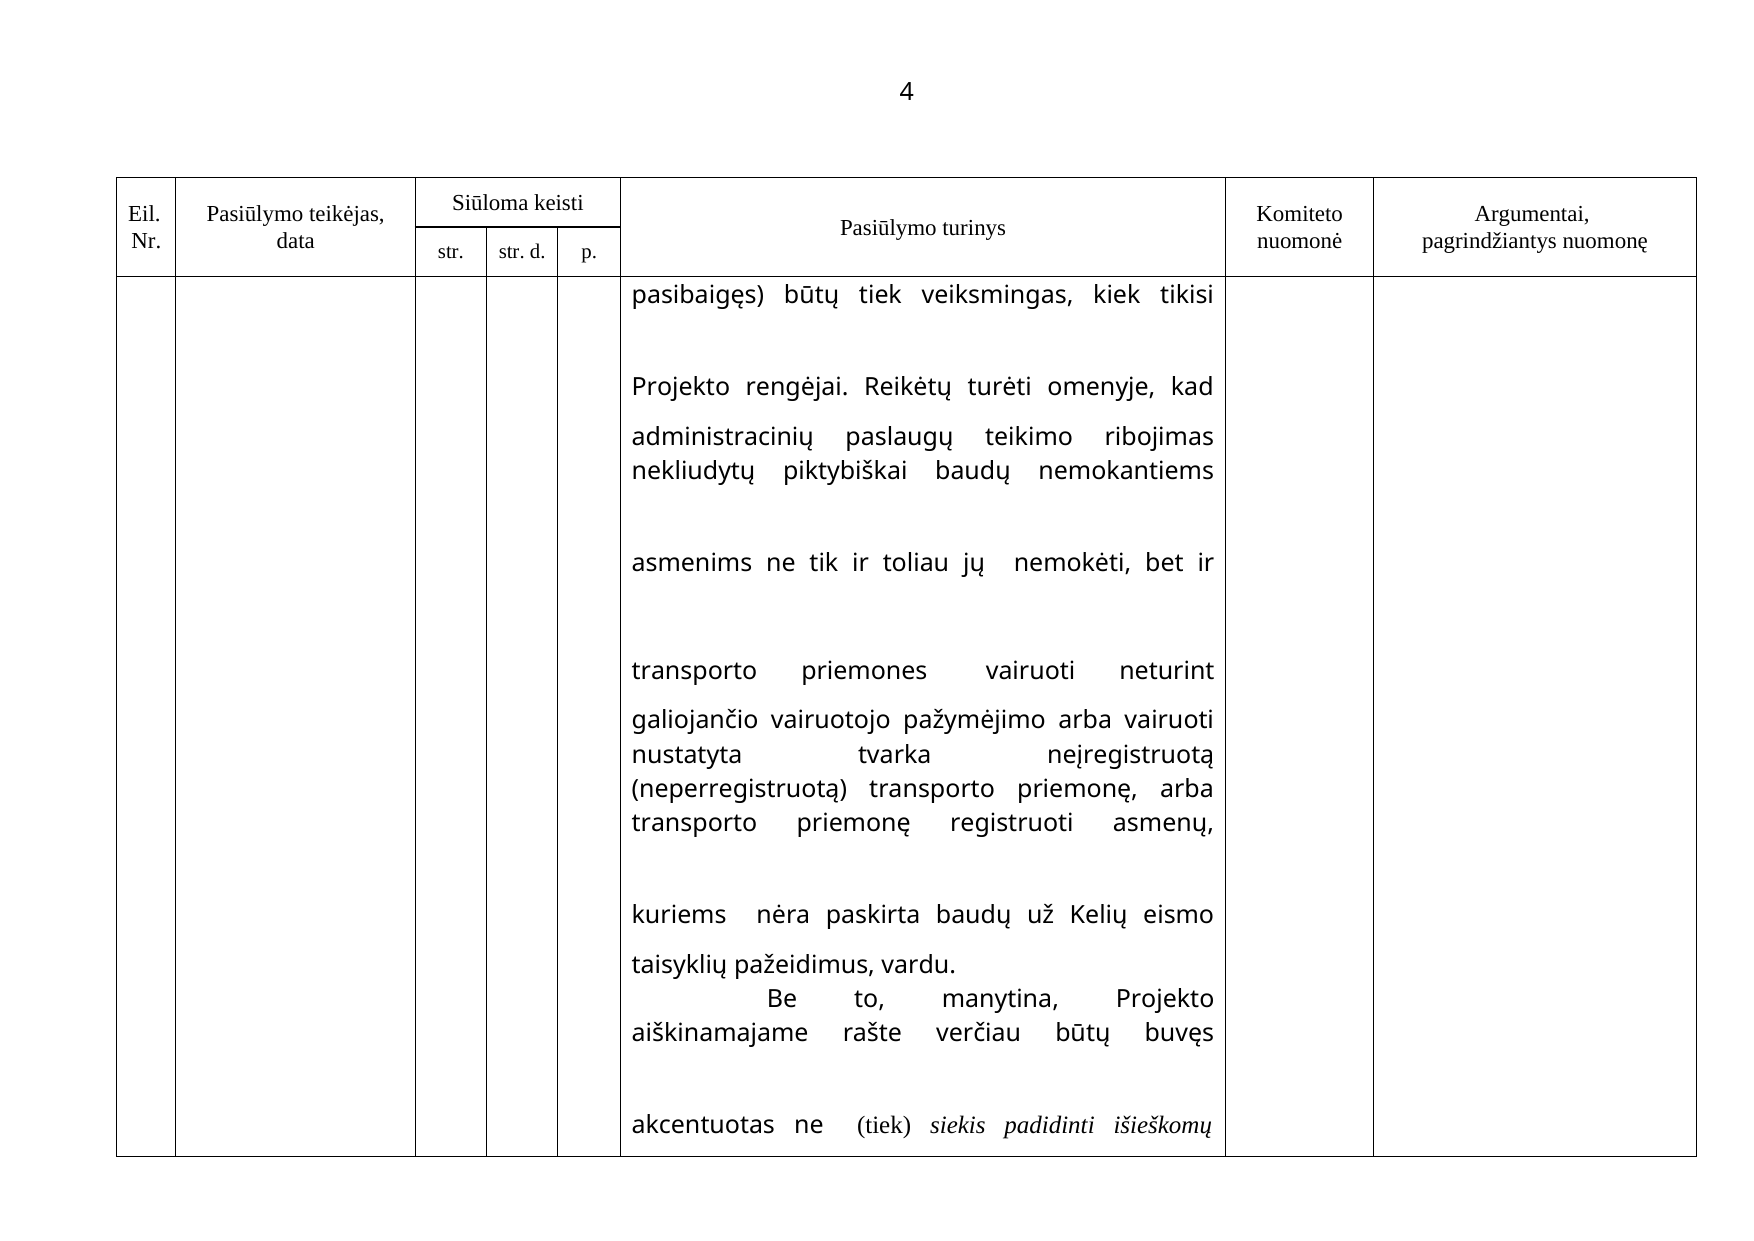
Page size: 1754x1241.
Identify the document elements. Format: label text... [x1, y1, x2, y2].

table_header Argumentai, pagrindžiantys nuomonę [1374, 178, 1696, 276]
table_cell str. [416, 228, 486, 276]
table_header Pasiūlymo turinys [621, 178, 1225, 276]
table_cell [117, 277, 175, 1156]
table_cell [176, 277, 415, 1156]
table_header Komiteto nuomonė [1226, 178, 1373, 276]
table_cell [487, 277, 557, 1156]
table_cell [1374, 277, 1696, 1156]
table_cell pasibaigęs) būtų tiek veiksmingas, kiek tikisi Projekto rengėjai. Reikėtų turėti omenyje, kad administracinių paslaugų teikimo ribojimas nekliudytų piktybiškai baudų nemokantiems asmenims ne tik ir toliau jų nemokėti, bet ir transporto priemones vairuoti neturint galiojančio vairuotojo pažymėjimo arba vairuoti nustatyta tvarka neįregistruotą (neperregistruotą) transporto priemonę, arba transporto priemonę registruoti asmenų, kuriems nėra paskirta baudų už Kelių eismo taisyklių pažeidimus, vardu. Be to, manytina, Projekto aiškinamajame rašte verčiau būtų buvęs akcentuotas ne (tiek) siekis padidinti išieškomų [621, 277, 1225, 1156]
table_header Pasiūlymo teikėjas, data [176, 178, 415, 276]
table_cell p. [558, 228, 620, 276]
table_cell [1226, 277, 1373, 1156]
table_cell [416, 277, 486, 1156]
table_cell str. d. [487, 228, 557, 276]
table_header Siūloma keisti [416, 178, 620, 226]
table_header Eil. Nr. [117, 178, 175, 276]
table_cell [558, 277, 620, 1156]
